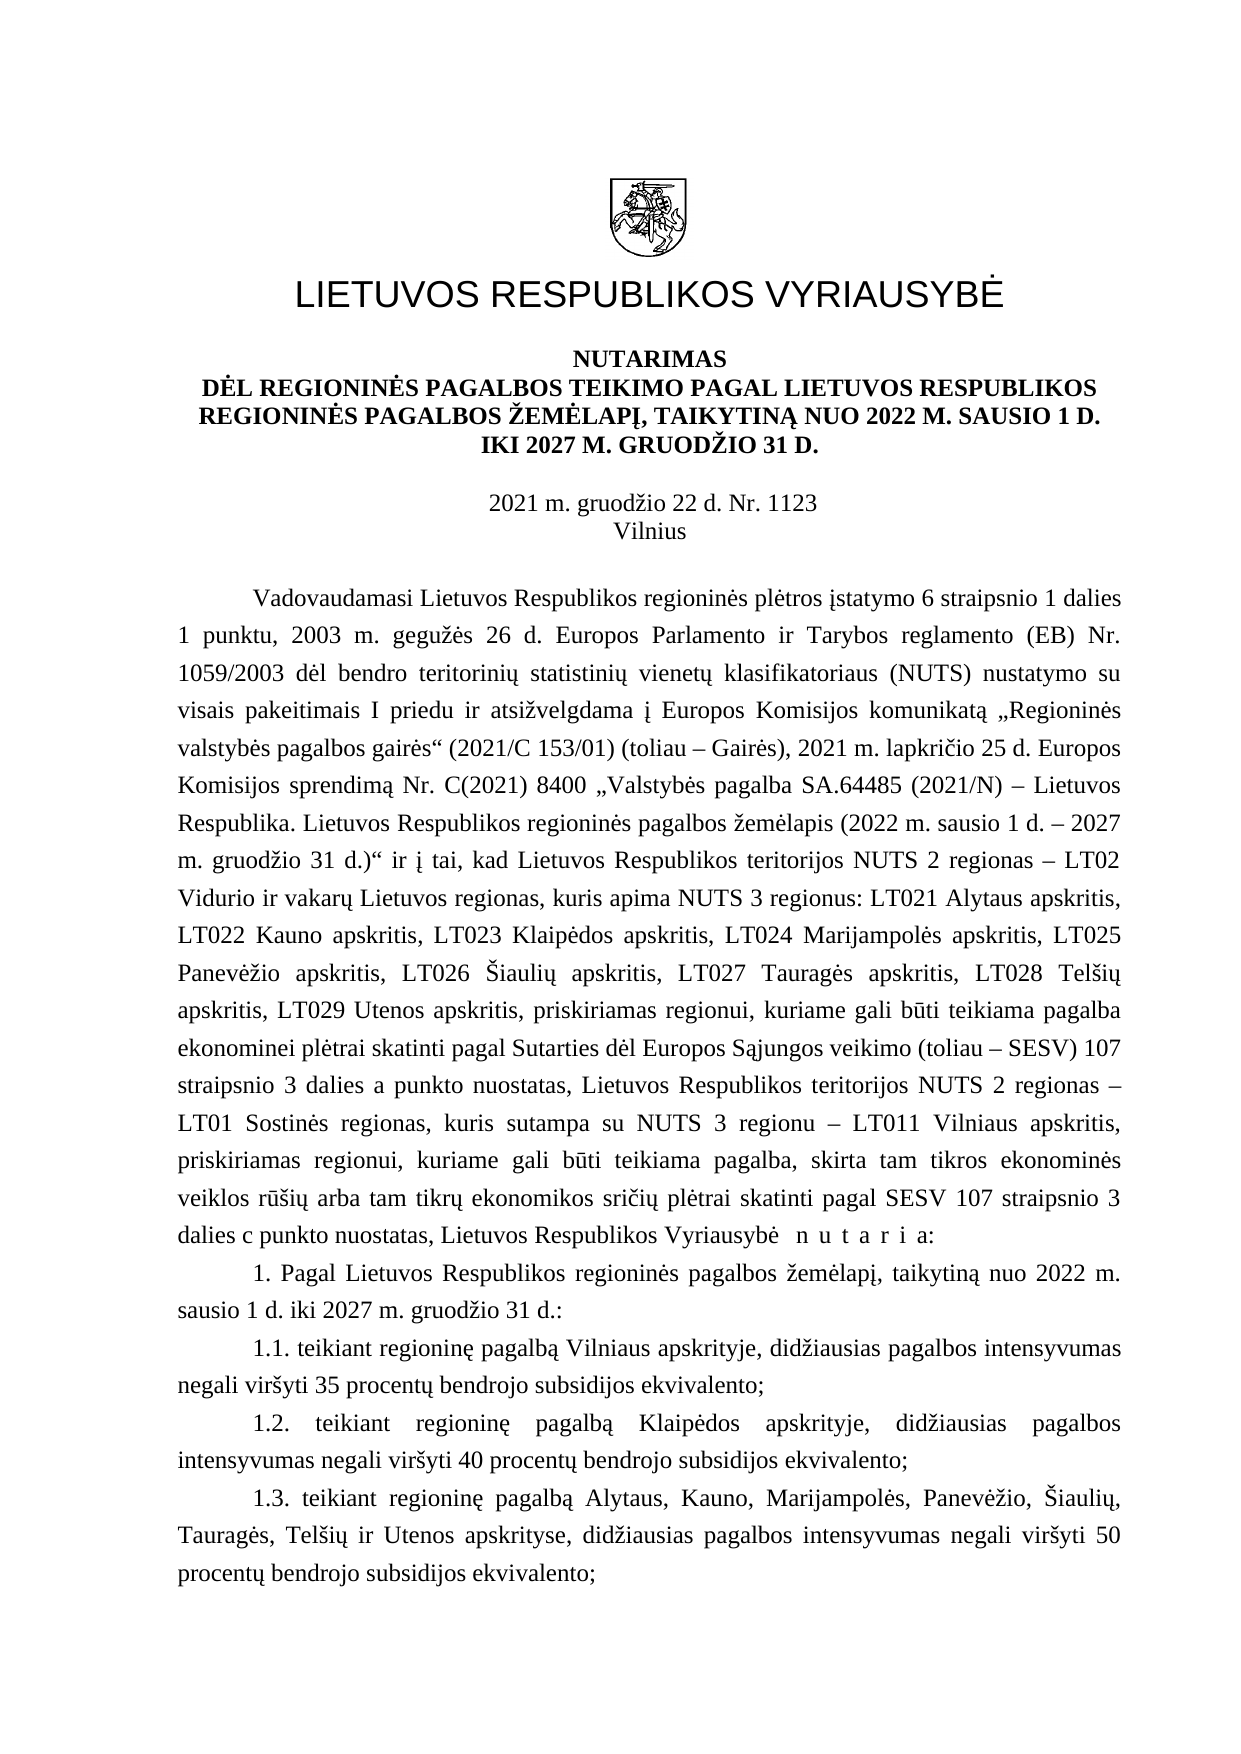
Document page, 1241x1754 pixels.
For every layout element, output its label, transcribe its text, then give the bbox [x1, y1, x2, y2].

text 1.2. teikiant regioninę pagalbą Klaipėdos apskrityje, didžiausias pagalbos intensyvumas negali viršyti 40 procentų bendrojo subsidijos ekvivalento; [177, 1399, 1122, 1474]
text Vilnius [177, 516, 1122, 545]
text 1.1. teikiant regioninę pagalbą Vilniaus apskrityje, didžiausias pagalbos intensyvumas negali viršyti 35 procentų bendrojo subsidijos ekvivalento; [177, 1324, 1122, 1399]
text nutarimas [177, 344, 1122, 373]
text 2021 m. gruodžio 22 d. Nr. 1123 [177, 488, 1122, 516]
text Lietuvos Respublikos Vyriausybė [177, 272, 1122, 315]
text DĖL REGIONINĖS PAGALBOS TEIKIMO PAGAL LIETUVOS RESPUBLIKOS REGIONINĖS PAGALBOS ŽEMĖLAPĮ, TAIKYTINĄ NUO 2022 M. SAUSIO 1 D. IKI 2027 M. GRUODŽIO 31 D. [177, 373, 1122, 459]
text 1.3. teikiant regioninę pagalbą Alytaus, Kauno, Marijampolės, Panevėžio, Šiaulių, Tauragės, Telšių ir Utenos apskrityse, didžiausias pagalbos intensyvumas negali viršyti 50 procentų bendrojo subsidijos ekvivalento; [177, 1474, 1122, 1586]
text Vadovaudamasi Lietuvos Respublikos regioninės plėtros įstatymo 6 straipsnio 1 dalies 1 punktu, 2003 m. gegužės 26 d. Europos Parlamento ir Tarybos reglamento (EB) Nr. 1059/2003 dėl bendro teritorinių statistinių vienetų klasifikatoriaus (NUTS) nustatymo su visais pakeitimais I priedu ir atsižvelgdama į Europos Komisijos komunikatą „Regioninės valstybės pagalbos gairės“ (2021/C 153/01) (toliau – Gairės), 2021 m. lapkričio 25 d. Europos Komisijos sprendimą Nr. C(2021) 8400 „Valstybės pagalba SA.64485 (2021/N) – Lietuvos Respublika. Lietuvos Respublikos regioninės pagalbos žemėlapis (2022 m. sausio 1 d. – 2027 m. gruodžio 31 d.)“ ir į tai, kad Lietuvos Respublikos teritorijos NUTS 2 regionas – LT02 Vidurio ir vakarų Lietuvos regionas, kuris apima NUTS 3 regionus: LT021 Alytaus apskritis, LT022 Kauno apskritis, LT023 Klaipėdos apskritis, LT024 Marijampolės apskritis, LT025 Panevėžio apskritis, LT026 Šiaulių apskritis, LT027 Tauragės apskritis, LT028 Telšių apskritis, LT029 Utenos apskritis, priskiriamas regionui, kuriame gali būti teikiama pagalba ekonominei plėtrai skatinti pagal Sutarties dėl Europos Sąjungos veikimo (toliau – SESV) 107 straipsnio 3 dalies a punkto nuostatas, Lietuvos Respublikos teritorijos NUTS 2 regionas – LT01 Sostinės regionas, kuris sutampa su NUTS 3 regionu – LT011 Vilniaus apskritis, priskiriamas regionui, kuriame gali būti teikiama pagalba, skirta tam tikros ekonominės veiklos rūšių arba tam tikrų ekonomikos sričių plėtrai skatinti pagal SESV 107 straipsnio 3 dalies c punkto nuostatas, Lietuvos Respublikos Vyriausybė nutaria: [177, 574, 1122, 1249]
text 1. Pagal Lietuvos Respublikos regioninės pagalbos žemėlapį, taikytiną nuo 2022 m. sausio 1 d. iki 2027 m. gruodžio 31 d.: [177, 1249, 1122, 1324]
